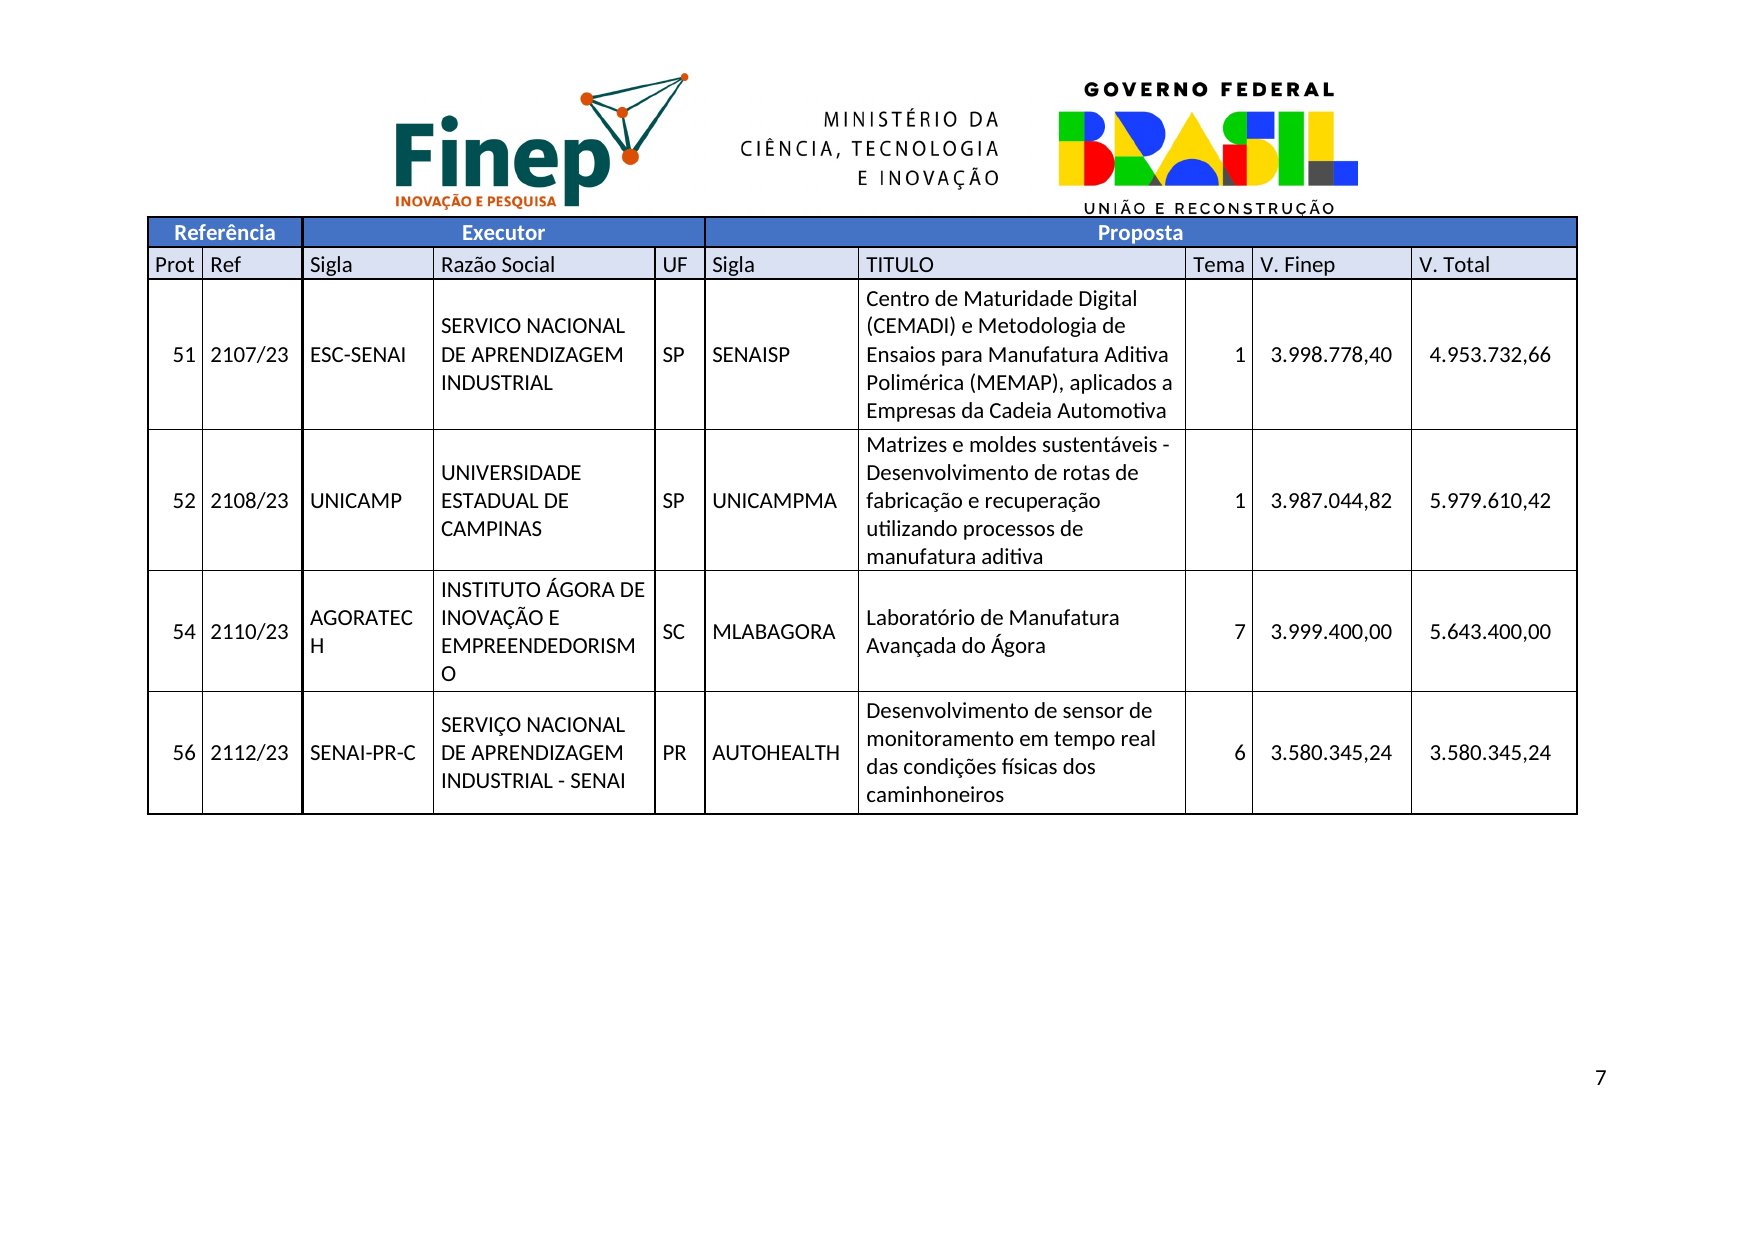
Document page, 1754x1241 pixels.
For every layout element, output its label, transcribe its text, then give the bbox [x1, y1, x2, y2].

table_cell SERVICO NACIONAL DE APRENDIZAGEM INDUSTRIAL [434, 280, 654, 429]
table_cell 1 [1186, 430, 1252, 570]
table_cell Ref [203, 248, 301, 278]
table_cell ESC-SENAI [304, 280, 433, 429]
table_cell 7 [1186, 571, 1252, 691]
table_cell 3.998.778,40 [1253, 280, 1411, 429]
table_cell Tema [1186, 248, 1252, 278]
table_cell INSTITUTO ÁGORA DE INOVAÇÃO E EMPREENDEDORISMO [434, 571, 654, 691]
table_cell 1 [1186, 280, 1252, 429]
table_cell MLABAGORA [706, 571, 858, 691]
table_cell 5.643.400,00 [1412, 571, 1576, 691]
table_cell 5.979.610,42 [1412, 430, 1576, 570]
table_cell SP [656, 280, 704, 429]
table_header Executor [304, 218, 704, 246]
table_cell AGORATECH [304, 571, 433, 691]
table_cell 3.580.345,24 [1412, 692, 1576, 813]
table_cell TITULO [859, 248, 1185, 278]
table_cell 3.580.345,24 [1253, 692, 1411, 813]
table_cell SENAISP [706, 280, 858, 429]
table_cell 2107/23 [203, 280, 301, 429]
table_cell PR [656, 692, 704, 813]
table_cell UNICAMP [304, 430, 433, 570]
table_cell 56 [149, 692, 202, 813]
table_cell UNICAMPMA [706, 430, 858, 570]
table_cell Prot [149, 248, 202, 278]
table_cell Sigla [706, 248, 858, 278]
table_cell Razão Social [434, 248, 654, 278]
table_cell Centro de Maturidade Digital (CEMADI) e Metodologia de Ensaios para Manufatura Aditiva Polimérica (MEMAP), aplicados a Empresas da Cadeia Automotiva [859, 280, 1185, 429]
table_header Referência [149, 218, 301, 246]
table_cell 2110/23 [203, 571, 301, 691]
table_cell SERVIÇO NACIONAL DE APRENDIZAGEM INDUSTRIAL - SENAI [434, 692, 654, 813]
table_cell V. Finep [1253, 248, 1411, 278]
table_cell 54 [149, 571, 202, 691]
table_cell 2108/23 [203, 430, 301, 570]
table_cell V. Total [1412, 248, 1576, 278]
table_cell 6 [1186, 692, 1252, 813]
table_cell 4.953.732,66 [1412, 280, 1576, 429]
table_cell SENAI-PR-C [304, 692, 433, 813]
table_cell 3.999.400,00 [1253, 571, 1411, 691]
table_header Proposta [706, 218, 1576, 246]
table_cell 51 [149, 280, 202, 429]
table_cell Matrizes e moldes sustentáveis - Desenvolvimento de rotas de fabricação e recuperação utilizando processos de manufatura aditiva [859, 430, 1185, 570]
table_cell Laboratório de Manufatura Avançada do Ágora [859, 571, 1185, 691]
table_cell Sigla [304, 248, 433, 278]
table_cell SP [656, 430, 704, 570]
table_cell 52 [149, 430, 202, 570]
table_cell UNIVERSIDADE ESTADUAL DE CAMPINAS [434, 430, 654, 570]
table_cell UF [656, 248, 704, 278]
table_cell SC [656, 571, 704, 691]
table_cell AUTOHEALTH [706, 692, 858, 813]
table_cell 3.987.044,82 [1253, 430, 1411, 570]
table_cell 2112/23 [203, 692, 301, 813]
table_cell Desenvolvimento de sensor de monitoramento em tempo real das condições físicas dos caminhoneiros [859, 692, 1185, 813]
